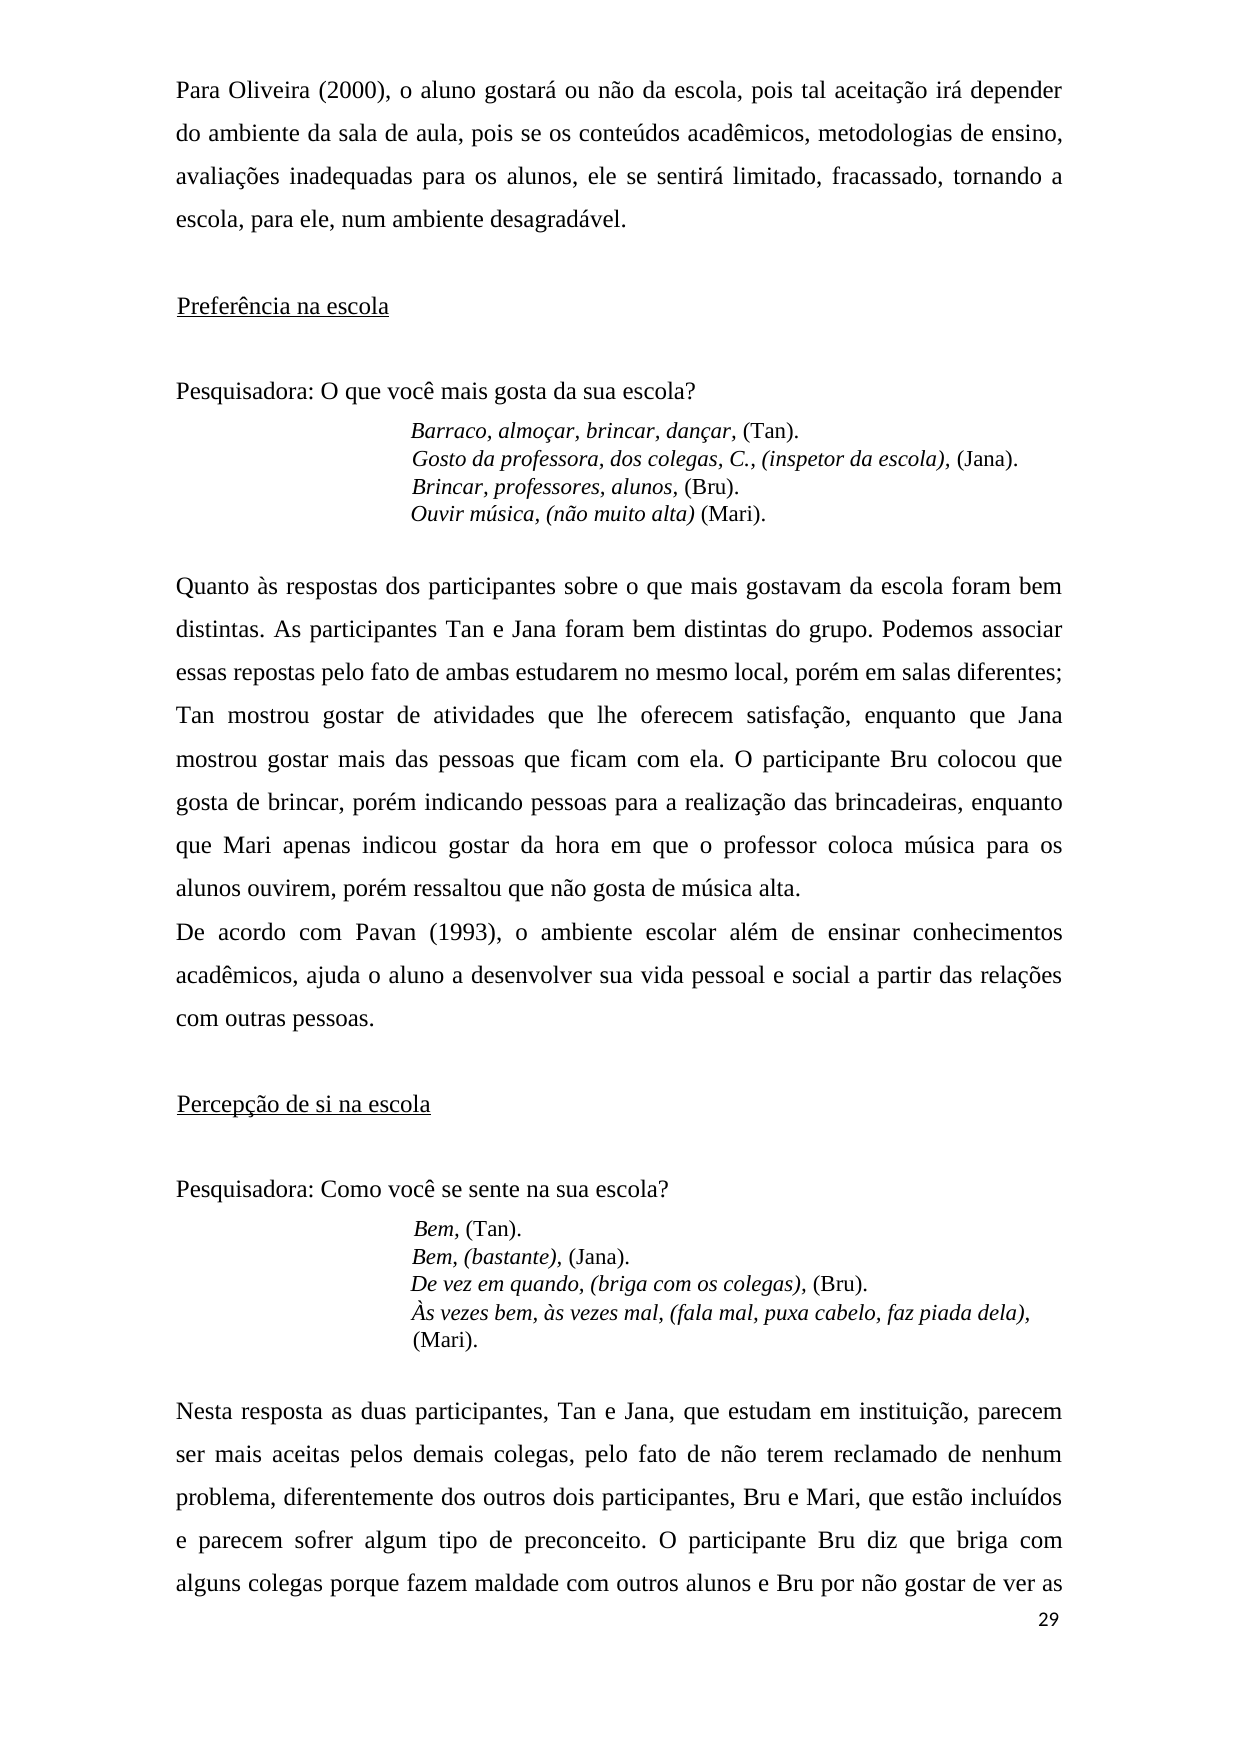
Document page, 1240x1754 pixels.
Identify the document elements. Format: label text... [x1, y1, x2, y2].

text Barraco, almoçar, brincar, dançar, (Tan). [177, 417, 1038, 443]
text Pesquisadora: O que você mais gosta da sua escola? [176, 376, 1063, 405]
text Quanto às respostas dos participantes sobre o que mais gostavam da escola foram bem distintas. As participantes Tan e Jana foram bem distintas do grupo. Podemos associar essas repostas pelo fato de ambas estudarem no mesmo local, porém em salas diferentes; Tan mostrou gostar de atividades que lhe oferecem satisfação, enquanto que Jana mostrou gostar mais das pessoas que ficam com ela. O participante Bru colocou que gosta de brincar, porém indicando pessoas para a realização das brincadeiras, enquanto que Mari apenas indicou gostar da hora em que o professor coloca música para os alunos ouvirem, porém ressaltou que não gosta de música alta. [176, 571, 1063, 902]
subtitle Preferência na escola [177, 291, 1064, 319]
text Nesta resposta as duas participantes, Tan e Jana, que estudam em instituição, parecem ser mais aceitas pelos demais colegas, pelo fato de não terem reclamado de nenhum problema, diferentemente dos outros dois participantes, Bru e Mari, que estão incluídos e parecem sofrer algum tipo de preconceito. O participante Bru diz que briga com alguns colegas porque fazem maldade com outros alunos e Bru por não gostar de ver as [176, 1396, 1063, 1597]
text Brincar, professores, alunos, (Bru). [412, 473, 1071, 499]
subtitle Percepção de si na escola [177, 1089, 1064, 1118]
text De vez em quando, (briga com os colegas), (Bru). [177, 1270, 1107, 1297]
text Ouvir música, (não muito alta) (Mari). [177, 500, 1005, 527]
text Bem, (Tan). [413, 1214, 1143, 1241]
text Às vezes bem, às vezes mal, (fala mal, puxa cabelo, faz piada dela), (Mari). [412, 1299, 1071, 1352]
text De acordo com Pavan (1993), o ambiente escolar além de ensinar conhecimentos acadêmicos, ajuda o aluno a desenvolver sua vida pessoal e social a partir das relações com outras pessoas. [176, 917, 1063, 1032]
text Bem, (bastante), (Jana). [412, 1243, 1071, 1269]
text Pesquisadora: Como você se sente na sua escola? [176, 1174, 1063, 1203]
text Para Oliveira (2000), o aluno gostará ou não da escola, pois tal aceitação irá depender do ambiente da sala de aula, pois se os conteúdos acadêmicos, metodologias de ensino, avaliações inadequadas para os alunos, ele se sentirá limitado, fracassado, tornando a escola, para ele, num ambiente desagradável. [176, 75, 1063, 233]
text Gosto da professora, dos colegas, C., (inspetor da escola), (Jana). [412, 445, 1071, 471]
